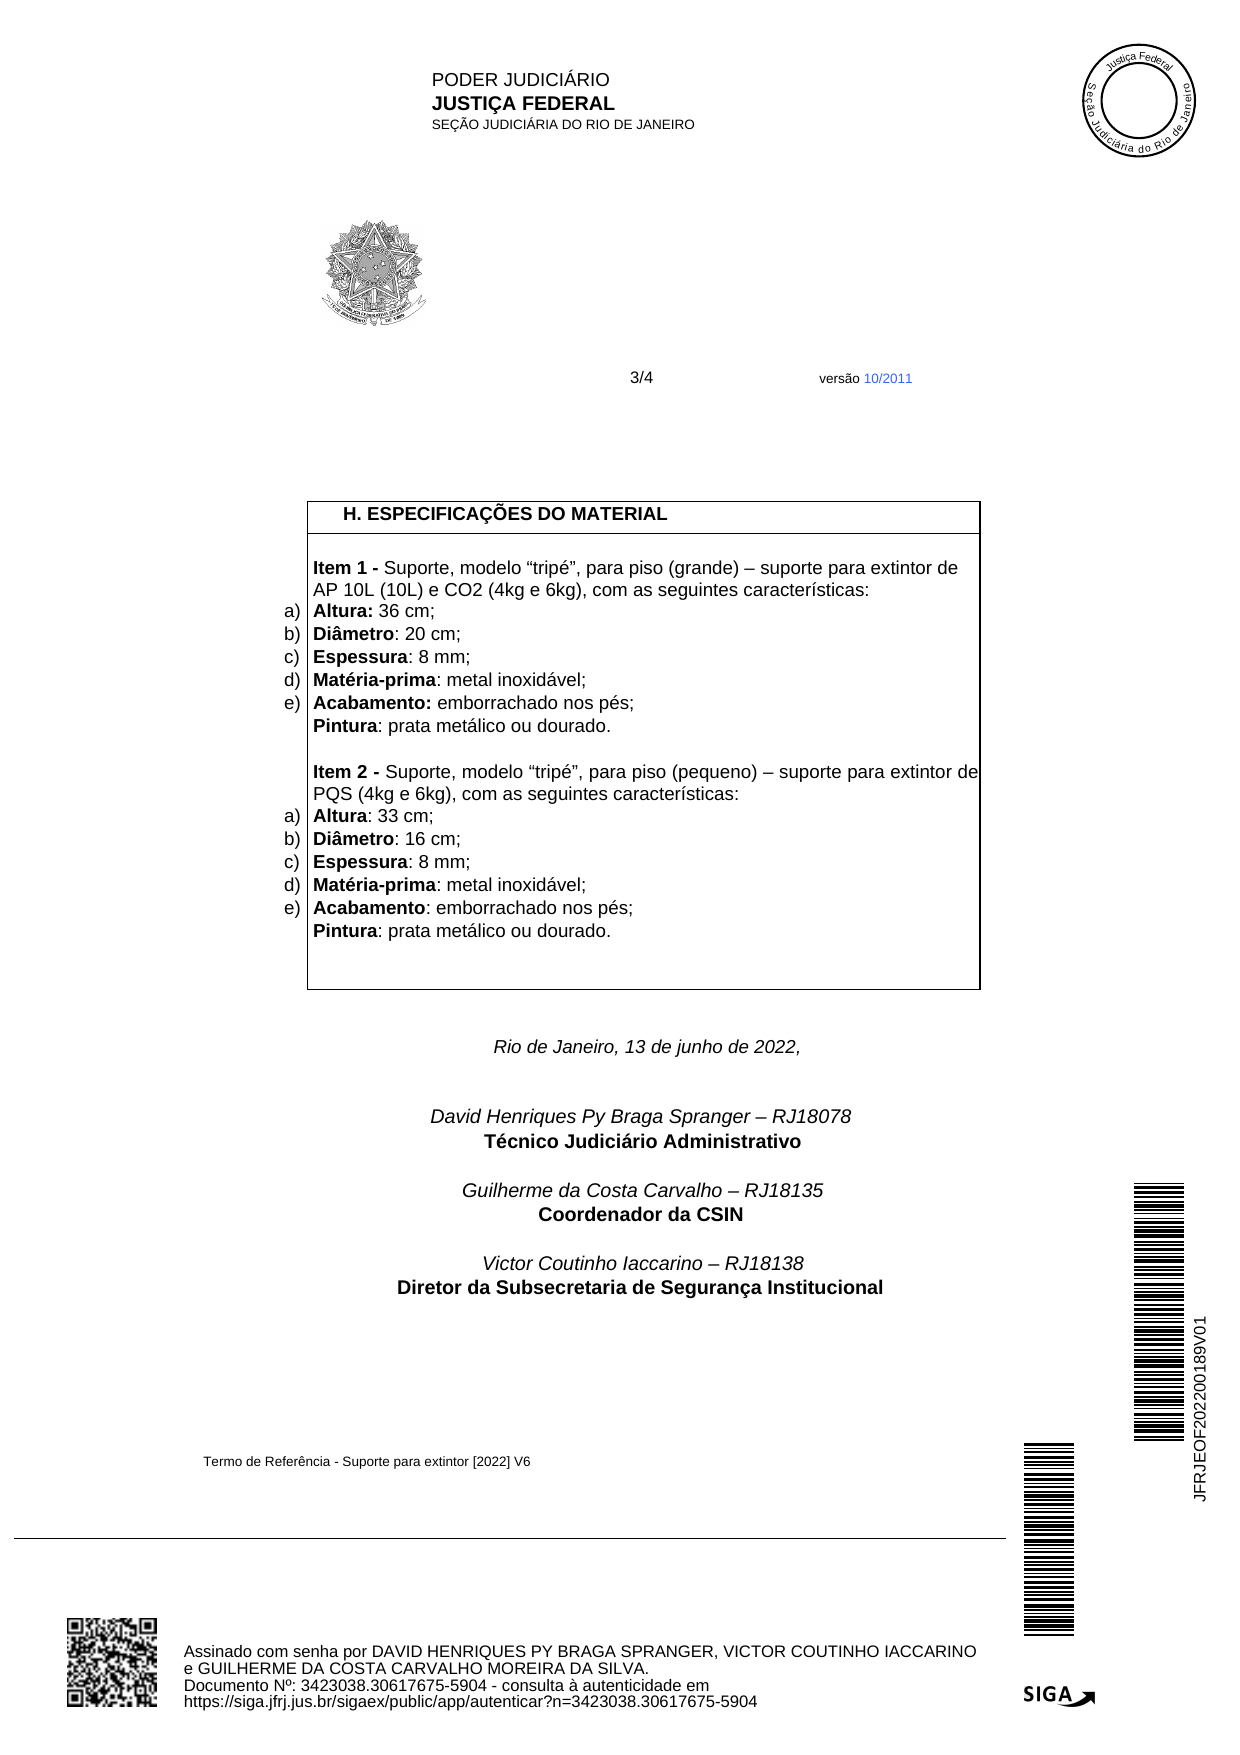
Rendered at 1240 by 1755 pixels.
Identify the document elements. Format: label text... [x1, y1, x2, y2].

text 3/4 versão 10/2011 [313, 361, 964, 389]
text Guilherme da Costa Carvalho – RJ18135 [462, 1179, 964, 1201]
text Coordenador da CSIN [323, 1203, 964, 1226]
text David Henriques Py Braga Spranger – RJ18078 [430, 1105, 964, 1128]
text Victor Coutinho Iaccarino – RJ18138 [482, 1251, 964, 1274]
text Técnico Judiciário Administrativo [484, 1129, 964, 1152]
table_cell Item 1 - Suporte, modelo “tripé”, para piso (grande) – suporte para extintor de AP 10L (10L) e CO2 (4kg e 6kg), com as seguintes características: Altura: 36 cm; Diâmetro: 20 cm; Espessura: 8 mm; Matéria-prima: metal inoxidável; Acabamento: emborrachado nos pés; Pintura: prata metálico ou dourado. Item 2 - Suporte, modelo “tripé”, para piso (pequeno) – suporte para extintor de PQS (4kg e 6kg), com as seguintes características: Altura: 33 cm; Diâmetro: 16 cm; Espessura: 8 mm; Matéria-prima: metal inoxidável; Acabamento: emborrachado nos pés; Pintura: prata metálico ou dourado. [308, 534, 979, 989]
text Diretor da Subsecretaria de Segurança Institucional [397, 1276, 964, 1298]
text Rio de Janeiro, 13 de junho de 2022, [493, 1036, 964, 1058]
table_header H. ESPECIFICAÇÕES DO MATERIAL [308, 502, 979, 533]
